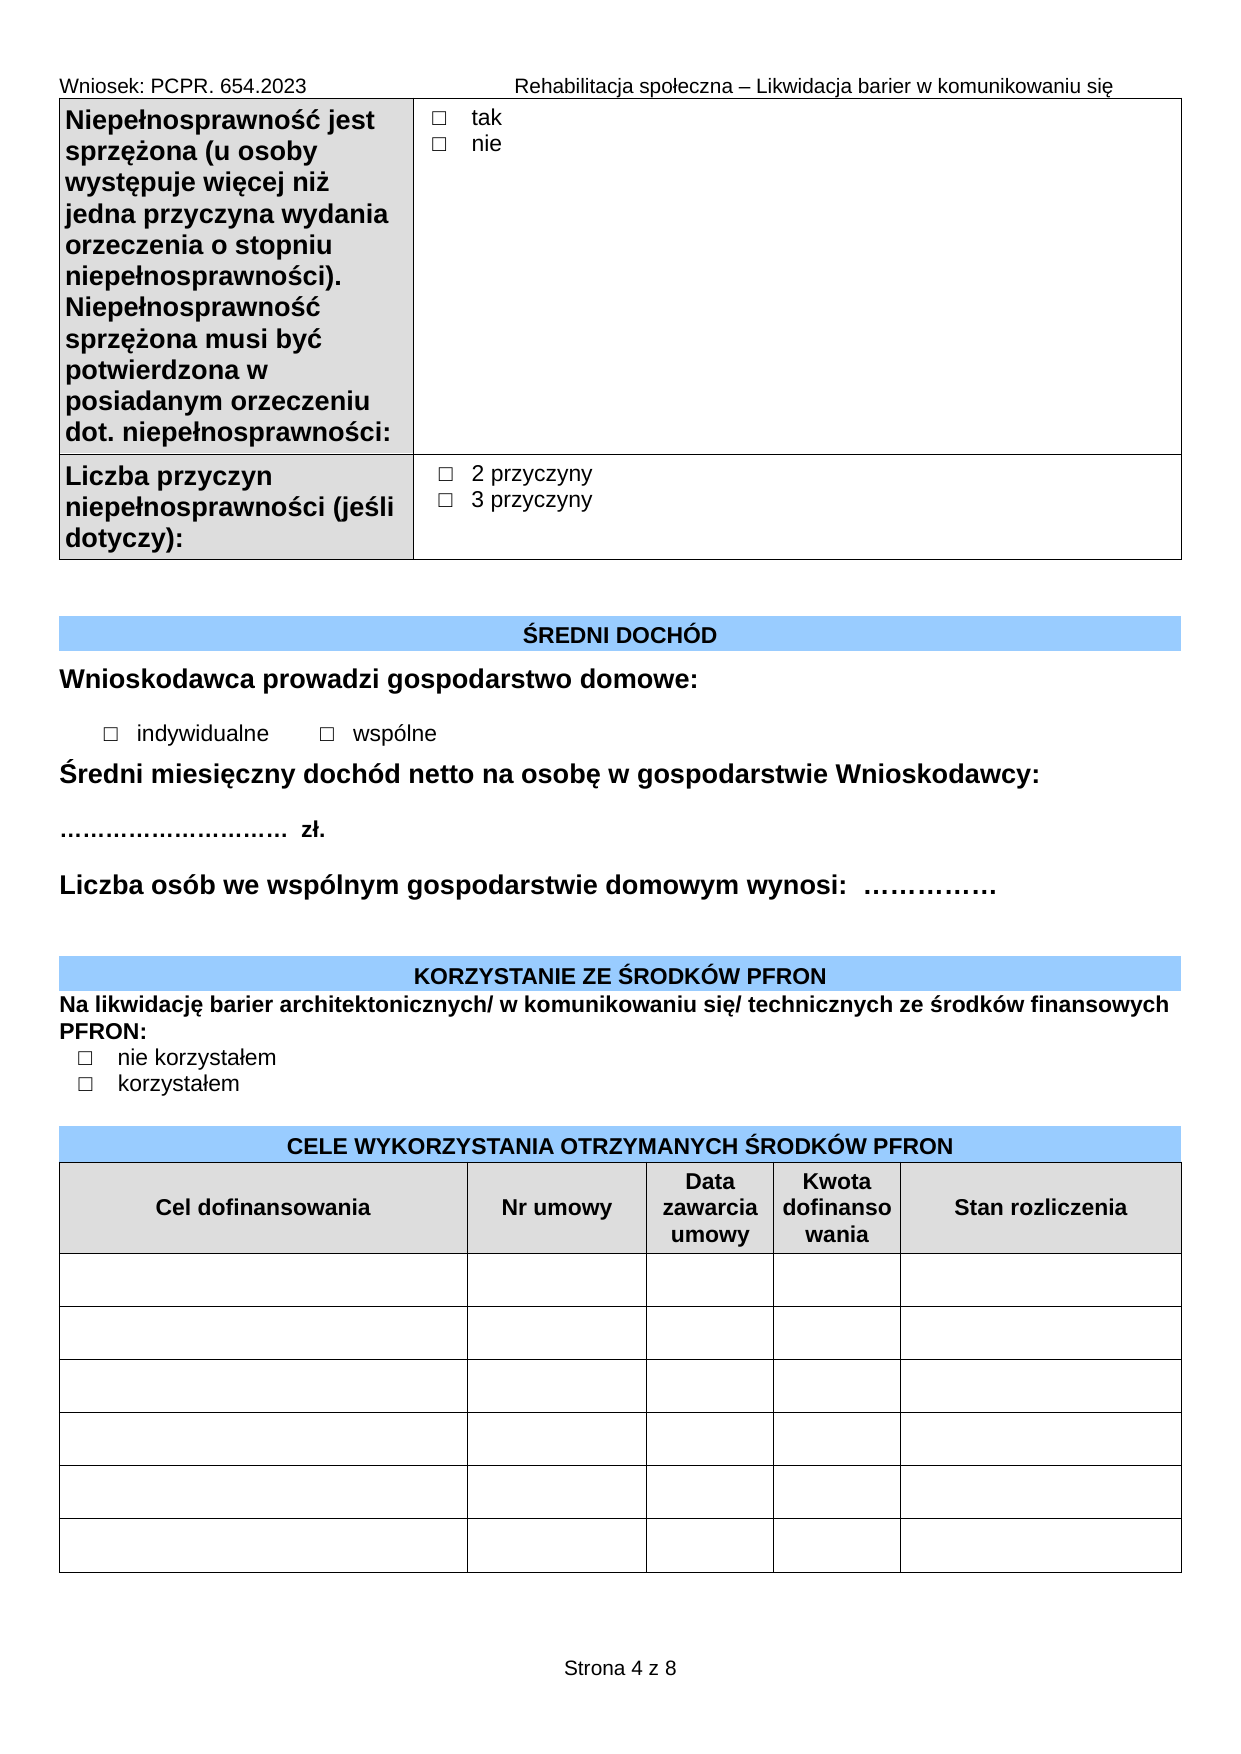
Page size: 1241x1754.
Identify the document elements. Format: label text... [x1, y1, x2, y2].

table_cell [60, 1413, 467, 1465]
table_cell [647, 1307, 773, 1359]
subtitle ŚREDNI DOCHÓD [59, 616, 1181, 651]
text □ nie korzystałem [59, 1044, 1181, 1070]
table_cell [901, 1360, 1181, 1412]
table_cell [60, 1254, 467, 1306]
table_cell □ 2 przyczyny □ 3 przyczyny [414, 455, 1181, 559]
subtitle CELE WYKORZYSTANIA OTRZYMANYCH ŚRODKÓW PFRON [59, 1126, 1181, 1162]
table_cell [468, 1519, 646, 1571]
table_header Data zawarcia umowy [647, 1163, 773, 1253]
table_cell [60, 1519, 467, 1571]
table_cell □ tak □ nie [414, 99, 1181, 453]
table_cell [60, 1360, 467, 1412]
text □ korzystałem [59, 1070, 1181, 1097]
table_cell [774, 1519, 900, 1571]
table_cell [647, 1413, 773, 1465]
table_header Cel dofinansowania [60, 1163, 467, 1253]
table_cell [901, 1413, 1181, 1465]
table_cell [468, 1413, 646, 1465]
text Liczba osób we wspólnym gospodarstwie domowym wynosi: …………… [59, 869, 1181, 900]
table_cell [468, 1307, 646, 1359]
table_cell [774, 1466, 900, 1518]
table_cell [901, 1254, 1181, 1306]
table_cell [647, 1519, 773, 1571]
table_cell [774, 1413, 900, 1465]
table_cell [647, 1466, 773, 1518]
table_header Kwota dofinansowania [774, 1163, 900, 1253]
table_cell [774, 1254, 900, 1306]
table_cell Niepełnosprawność jest sprzężona (u osoby występuje więcej niż jedna przyczyna wydania orzeczenia o stopniu niepełnosprawności). Niepełnosprawność sprzężona musi być potwierdzona w posiadanym orzeczeniu dot. niepełnosprawności: [60, 99, 413, 453]
text ………………………… zł. [59, 816, 1181, 842]
table_cell [774, 1360, 900, 1412]
table_cell [901, 1466, 1181, 1518]
table_cell [468, 1360, 646, 1412]
table_cell [647, 1360, 773, 1412]
table_cell [647, 1254, 773, 1306]
table_cell [60, 1307, 467, 1359]
table_header Stan rozliczenia [901, 1163, 1181, 1253]
table_cell [468, 1466, 646, 1518]
table_cell Liczba przyczyn niepełnosprawności (jeśli dotyczy): [60, 455, 413, 559]
text Średni miesięczny dochód netto na osobę w gospodarstwie Wnioskodawcy: [59, 758, 1181, 790]
table_header Nr umowy [468, 1163, 646, 1253]
table_cell [901, 1519, 1181, 1571]
text Wnioskodawca prowadzi gospodarstwo domowe: [59, 663, 1181, 694]
table_cell [468, 1254, 646, 1306]
text □ indywidualne □ wspólne [59, 720, 1181, 747]
subtitle KORZYSTANIE ZE ŚRODKÓW PFRON [59, 956, 1181, 991]
table_cell [60, 1466, 467, 1518]
table_cell [774, 1307, 900, 1359]
text Na likwidację barier architektonicznych/ w komunikowaniu się/ technicznych ze środków finansowych PFRON: [59, 991, 1181, 1044]
table_cell [901, 1307, 1181, 1359]
